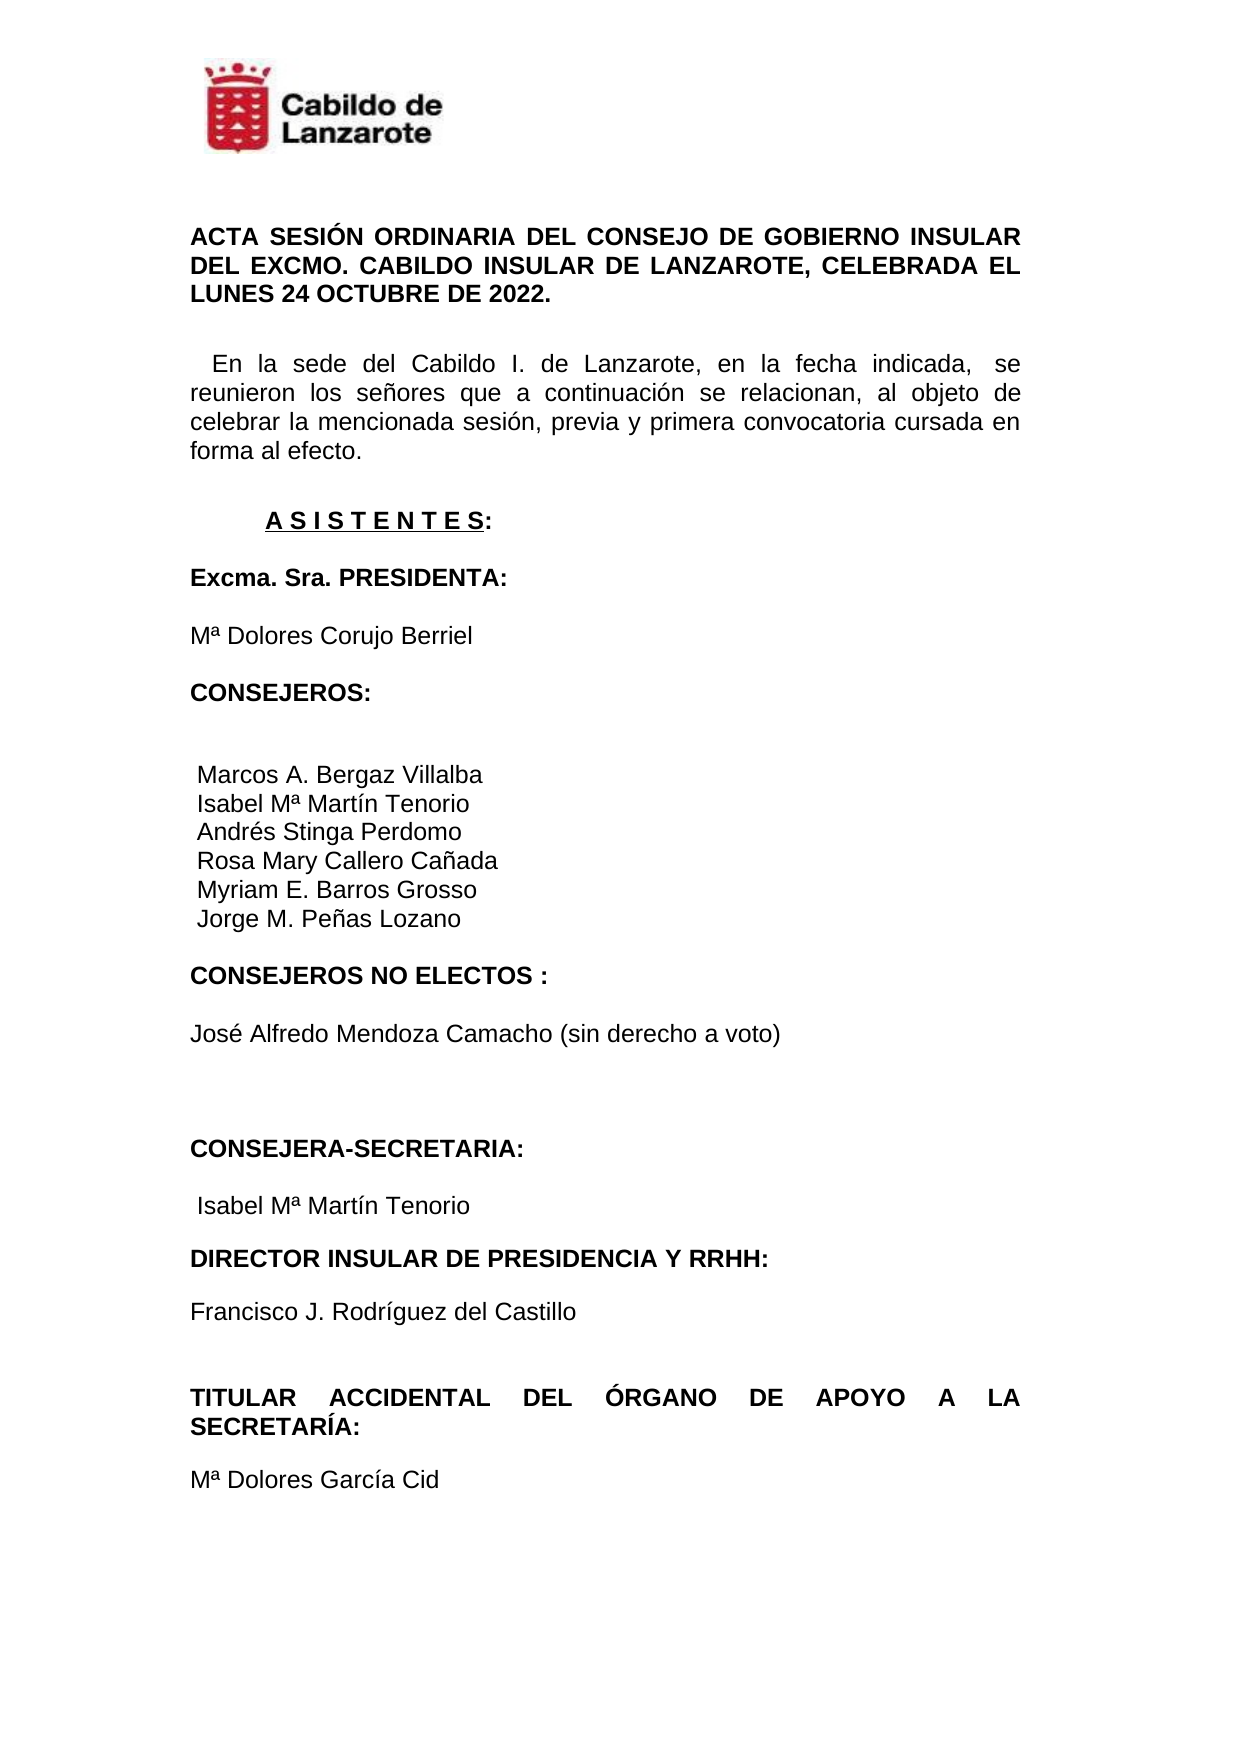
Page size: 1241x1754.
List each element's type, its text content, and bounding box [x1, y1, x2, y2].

subtitle DIRECTOR INSULAR DE PRESIDENCIA Y RRHH: [190, 1244, 1103, 1273]
text Isabel Mª Martín Tenorio [197, 1191, 1103, 1220]
text En la sede del Cabildo I. de Lanzarote, en la fecha indicada, se reunieron los señores que a continuación se relacionan, al objeto de celebrar la mencionada sesión, previa y primera convocatoria cursada en forma al efecto. [190, 349, 1022, 464]
subtitle CONSEJEROS: [190, 678, 1103, 707]
subtitle ACTA SESIÓN ORDINARIA DEL CONSEJO DE GOBIERNO INSULAR DEL EXCMO. CABILDO INSULAR DE LANZAROTE, CELEBRADA EL LUNES 24 OCTUBRE DE 2022. [190, 222, 1022, 308]
text Marcos A. Bergaz Villalba Isabel Mª Martín Tenorio Andrés Stinga Perdomo Rosa Mary Callero Cañada Myriam E. Barros Grosso Jorge M. Peñas Lozano [197, 760, 501, 932]
subtitle CONSEJEROS NO ELECTOS : [190, 961, 1103, 990]
text Francisco J. Rodríguez del Castillo [190, 1297, 1103, 1326]
subtitle CONSEJERA-SECRETARIA: [190, 1134, 1103, 1163]
picture [203, 58, 444, 154]
text Mª Dolores Corujo Berriel [190, 621, 1103, 649]
subtitle TITULAR ACCIDENTAL DEL ÓRGANO DE APOYO A LA SECRETARÍA: [190, 1383, 1022, 1441]
text José Alfredo Mendoza Camacho (sin derecho a voto) [190, 1019, 1103, 1047]
text Mª Dolores García Cid [190, 1465, 1103, 1494]
subtitle A S I S T E N T E S: Excma. Sra. PRESIDENTA: [190, 506, 509, 592]
